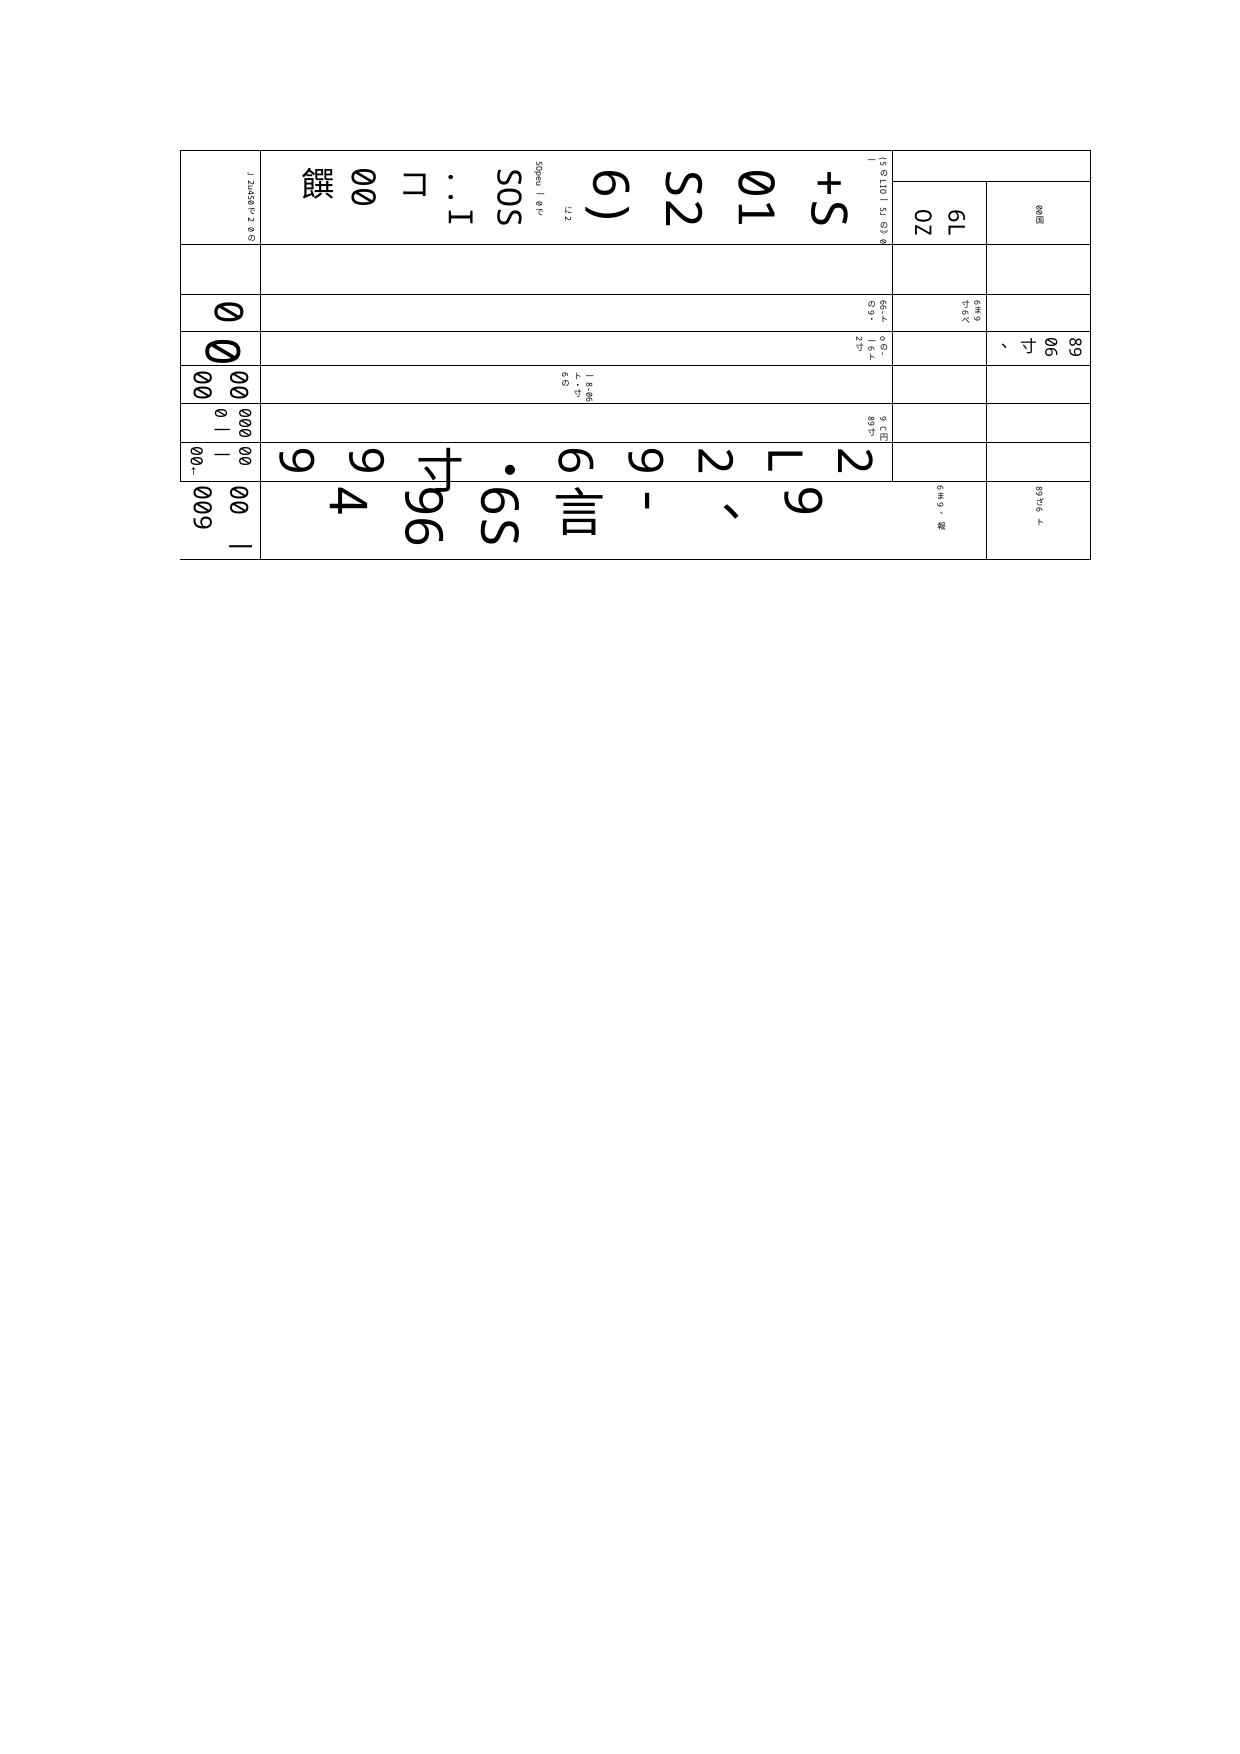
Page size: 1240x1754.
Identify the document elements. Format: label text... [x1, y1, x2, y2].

table_cell 0 [181, 332, 260, 365]
table_cell 6ま9、 報 [892, 482, 986, 559]
table_cell 89ざ6 ト [987, 482, 1090, 559]
table_cell [987, 404, 1090, 442]
table_cell [987, 366, 1090, 403]
table_cell 66-トの9・ [261, 295, 892, 331]
table_cell oの-一6ト2寸 [261, 332, 892, 365]
table_cell [893, 443, 986, 481]
table_cell (SのLIO一S」の》0一 +S01S26) に2 SOpeu一 0で SOS..Iコ00饌 [261, 151, 892, 244]
table_cell 0000一 [181, 404, 260, 442]
table_cell 8906寸、 [987, 332, 1090, 365]
table_cell [893, 366, 986, 403]
table_cell [893, 404, 986, 442]
table_cell 一8-06ト・寸6の [261, 366, 892, 403]
table_cell [893, 245, 986, 294]
table_header 0u snsap0一に 一一duコいua50P2u一 ap505」コ0 0一ap09て 一dく [893, 151, 1090, 181]
table_header [180, 560, 1090, 567]
table_cell [261, 245, 892, 294]
table_cell 9 C円89寸 [261, 404, 892, 442]
table_cell 」2u4S0で2 0の [181, 151, 260, 244]
table_cell 9、-言6S964 [261, 482, 892, 559]
table_cell 0000 [181, 366, 260, 403]
table_cell 2L296・寸99 [261, 443, 892, 481]
table_cell [987, 245, 1090, 294]
table_cell 00一009 [180, 482, 260, 559]
table_cell 0 [181, 295, 260, 331]
table_cell [987, 295, 1090, 331]
table_cell [181, 245, 260, 294]
table_cell 6LOZ [893, 182, 986, 244]
table_cell 00一00← [181, 443, 260, 481]
table_cell [987, 443, 1090, 481]
table_cell 00国 [987, 182, 1090, 244]
table_cell 6ま9寸6べ [893, 295, 986, 331]
table_cell [893, 332, 986, 365]
